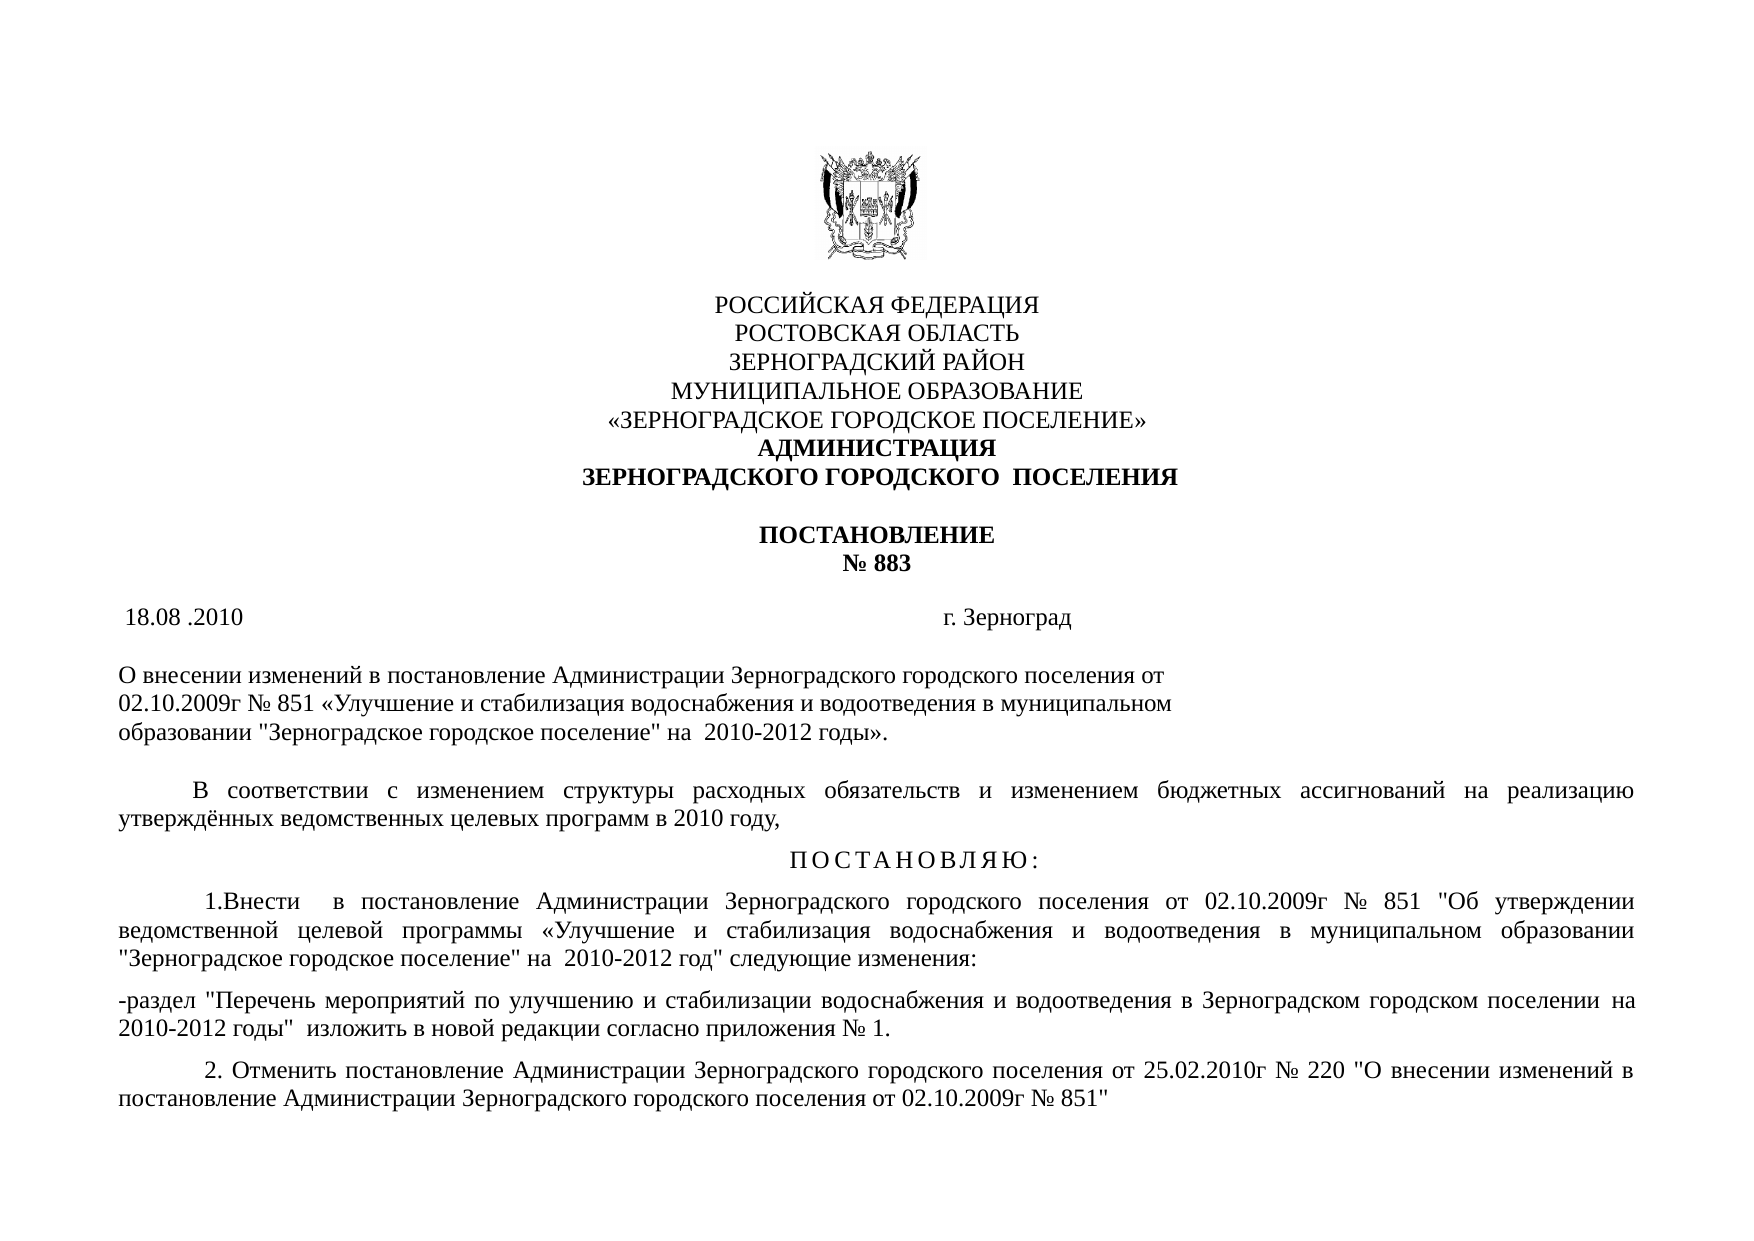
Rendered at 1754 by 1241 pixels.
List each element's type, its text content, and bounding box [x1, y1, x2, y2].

text РОСТОВСКАЯ ОБЛАСТЬ [118, 318, 1636, 347]
text ЗЕРНОГРАДСКОГО ГОРОДСКОГО ПОСЕЛЕНИЯ [118, 462, 1636, 491]
text В соответствии с изменением структуры расходных обязательств и изменением бюджетных ассигнований на реализацию утверждённых ведомственных целевых программ в 2010 году, [118, 775, 1636, 832]
text 2. Отменить постановление Администрации Зерноградского городского поселения от 25.02.2010г № 220 "О внесении изменений в постановление Администрации Зерноградского городского поселения от 02.10.2009г № 851" [118, 1055, 1636, 1112]
text 18.08 .2010 г. Зерноград [118, 602, 1636, 631]
text РОССИЙСКАЯ ФЕДЕРАЦИЯ [118, 290, 1636, 318]
text АДМИНИСТРАЦИЯ [118, 433, 1636, 462]
text № 883 [118, 548, 1636, 577]
text -раздел "Перечень мероприятий по улучшению и стабилизации водоснабжения и водоотведения в Зерноградском городском поселении на 2010-2012 годы" изложить в новой редакции согласно приложения № 1. [118, 985, 1636, 1042]
text ПОСТАНОВЛЯЮ: [118, 845, 1636, 873]
text МУНИЦИПАЛЬНОЕ ОБРАЗОВАНИЕ [118, 376, 1636, 405]
text «Зерноградское городское поселение» [118, 405, 1636, 433]
text 1.Внести в постановление Администрации Зерноградского городского поселения от 02.10.2009г № 851 "Об утверждении ведомственной целевой программы «Улучшение и стабилизация водоснабжения и водоотведения в муниципальном образовании "Зерноградское городское поселение" на 2010-2012 год" следующие изменения: [118, 886, 1636, 972]
text ЗЕРНОГРАДСКИЙ РАЙОН [118, 347, 1636, 376]
text О внесении изменений в постановление Администрации Зерноградского городского поселения от 02.10.2009г № 851 «Улучшение и стабилизация водоснабжения и водоотведения в муниципальном образовании "Зерноградское городское поселение" на 2010-2012 годы». [118, 660, 1228, 746]
text ПОСТАНОВЛЕНИЕ [118, 520, 1636, 548]
